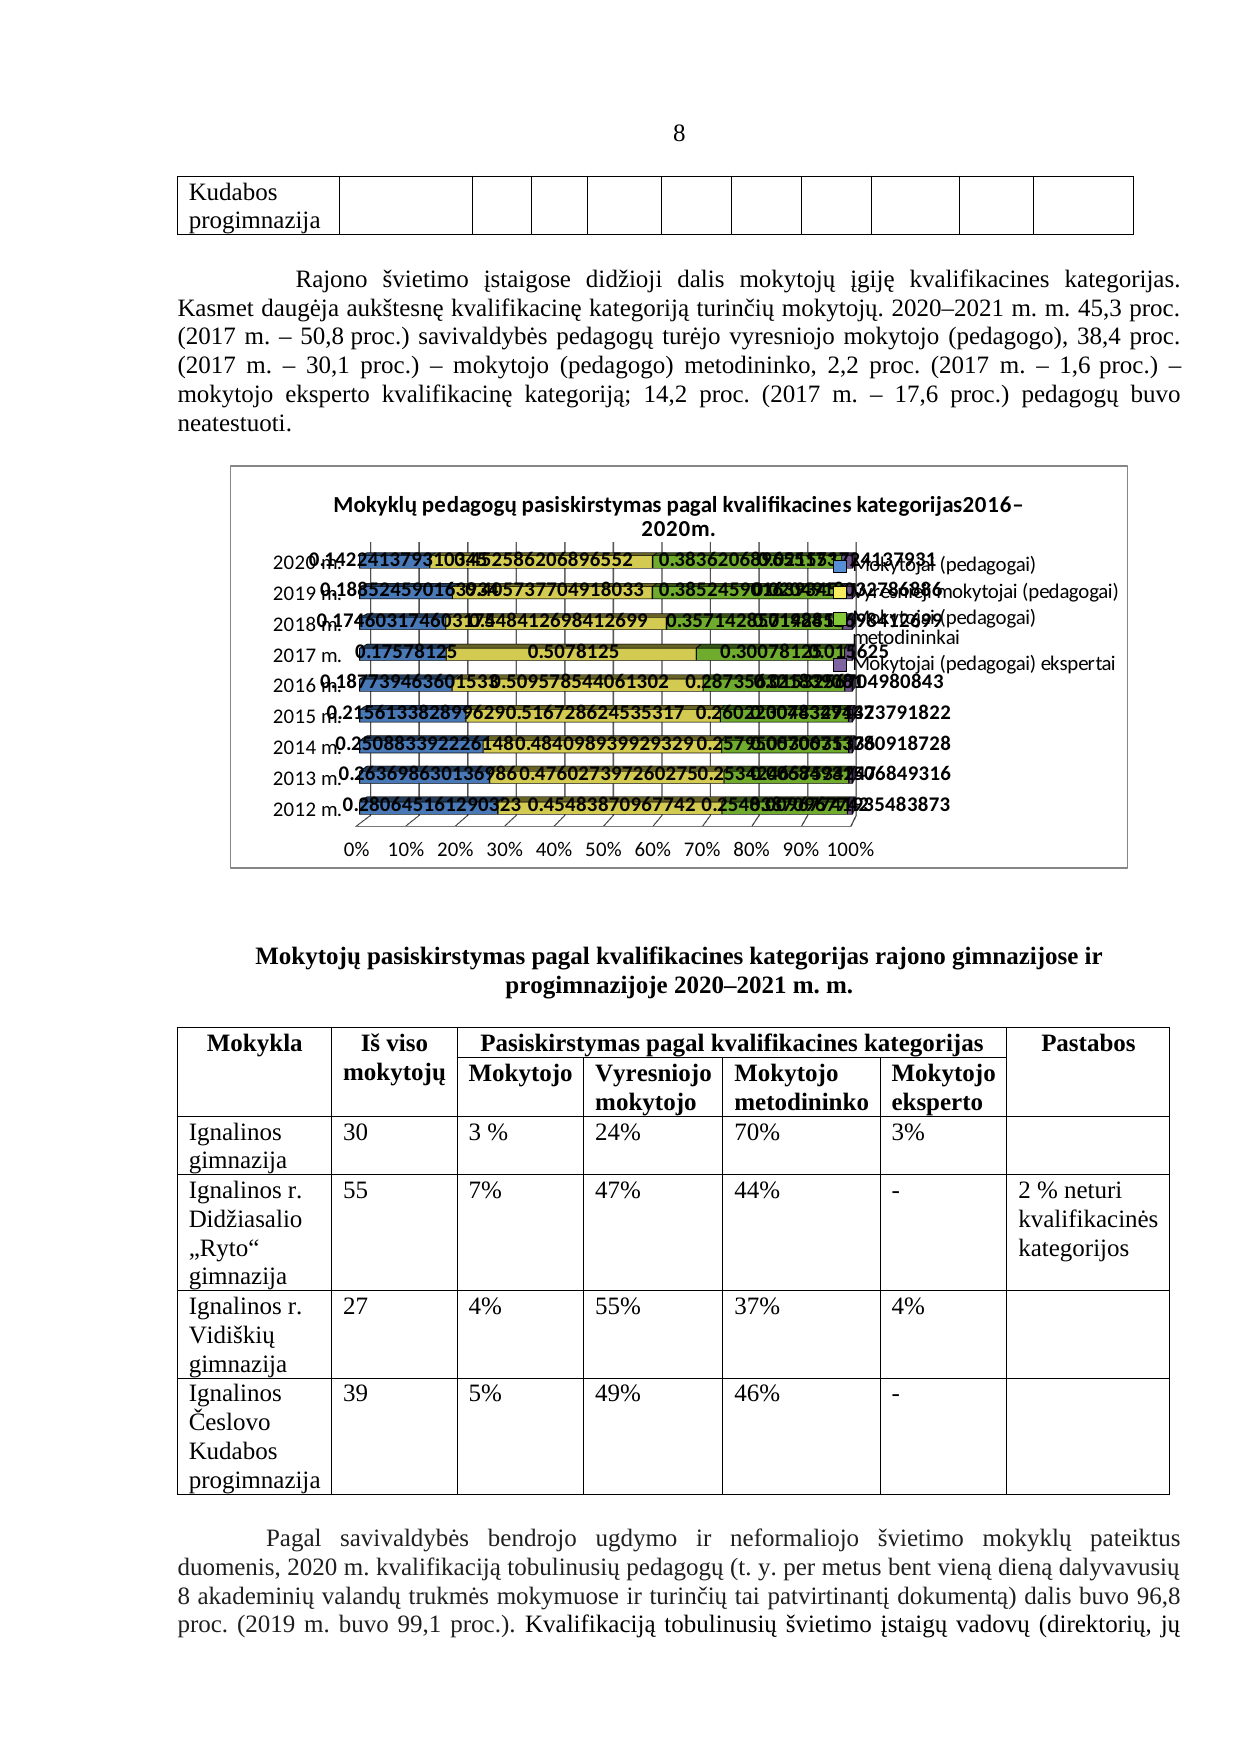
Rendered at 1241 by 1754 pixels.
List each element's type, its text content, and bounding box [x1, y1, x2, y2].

table_cell [872, 177, 959, 234]
table_cell 44% [723, 1175, 880, 1290]
text Pagal savivaldybės bendrojo ugdymo ir neformaliojo švietimo mokyklų pateiktus duomenis, 2020 m. kvalifikaciją tobulinusių pedagogų (t. y. per metus bent vieną dieną dalyvavusių 8 akademinių valandų trukmės mokymuose ir turinčių tai patvirtinantį dokumentą) dalis buvo 96,8 proc. (2019 m. buvo 99,1 proc.). Kvalifikaciją tobulinusių švietimo įstaigų vadovų (direktorių, jų [177, 1523, 1181, 1638]
table_cell Mokytojo metodininko [723, 1058, 880, 1116]
table_cell [960, 177, 1033, 234]
table_cell [732, 177, 801, 234]
table_cell 5% [458, 1379, 583, 1493]
table_cell [1007, 1291, 1169, 1377]
table_cell 4% [458, 1291, 583, 1377]
table_cell 39 [332, 1379, 457, 1493]
table_cell Ignalinos r. Didžiasalio „Ryto“ gimnazija [178, 1175, 331, 1290]
table_cell 2 % neturi kvalifikacinės kategorijos [1007, 1175, 1169, 1290]
table_cell 46% [723, 1379, 880, 1493]
table_cell Ignalinos Česlovo Kudabos progimnazija [178, 1379, 331, 1493]
table_cell 4% [881, 1291, 1006, 1377]
text Mokytojų pasiskirstymas pagal kvalifikacines kategorijas rajono gimnazijose ir progimnazijoje 2020–2021 m. m. [177, 941, 1181, 998]
table_cell 55 [332, 1175, 457, 1290]
table_cell 3% [881, 1117, 1006, 1174]
table_cell 30 [332, 1117, 457, 1174]
table_cell Mokytojo eksperto [881, 1058, 1006, 1116]
table_cell - [1034, 177, 1133, 234]
table_cell 27 [332, 1291, 457, 1377]
table_cell 24% [584, 1117, 722, 1174]
table_cell [1007, 1117, 1169, 1174]
table_cell [588, 177, 661, 234]
text Rajono švietimo įstaigose didžioji dalis mokytojų įgiję kvalifikacines kategorijas. Kasmet daugėja aukštesnę kvalifikacinę kategoriją turinčių mokytojų. 2020–2021 m. m. 45,3 proc. (2017 m. – 50,8 proc.) savivaldybės pedagogų turėjo vyresniojo mokytojo (pedagogo), 38,4 proc. (2017 m. – 30,1 proc.) – mokytojo (pedagogo) metodininko, 2,2 proc. (2017 m. – 1,6 proc.) – mokytojo eksperto kvalifikacinę kategoriją; 14,2 proc. (2017 m. – 17,6 proc.) pedagogų buvo neatestuoti. [177, 264, 1181, 436]
table_cell Ignalinos gimnazija [178, 1117, 331, 1174]
table_cell Vyresniojo mokytojo [584, 1058, 722, 1116]
table_cell 70% [723, 1117, 880, 1174]
table_header Pastabos [1007, 1028, 1169, 1116]
table_cell [1007, 1379, 1169, 1493]
table_cell [662, 177, 731, 234]
table_cell [340, 177, 472, 234]
table_cell - [881, 1175, 1006, 1290]
table_header Mokykla [178, 1028, 331, 1116]
table_cell 7% [458, 1175, 583, 1290]
table_cell - [473, 177, 531, 234]
table_header Iš viso mokytojų [332, 1028, 457, 1116]
table_cell [802, 177, 871, 234]
table_cell 37% [723, 1291, 880, 1377]
table_cell Ignalinos r. Vidiškių gimnazija [178, 1291, 331, 1377]
table_cell 3 % [458, 1117, 583, 1174]
table_header Pasiskirstymas pagal kvalifikacines kategorijas [458, 1028, 1006, 1057]
table_cell Mokytojo [458, 1058, 583, 1116]
table_cell 49% [584, 1379, 722, 1493]
table_cell 47% [584, 1175, 722, 1290]
table_cell - [881, 1379, 1006, 1493]
table_cell Kudabos progimnazija [178, 177, 339, 234]
table_cell 55% [584, 1291, 722, 1377]
table_cell [532, 177, 587, 234]
